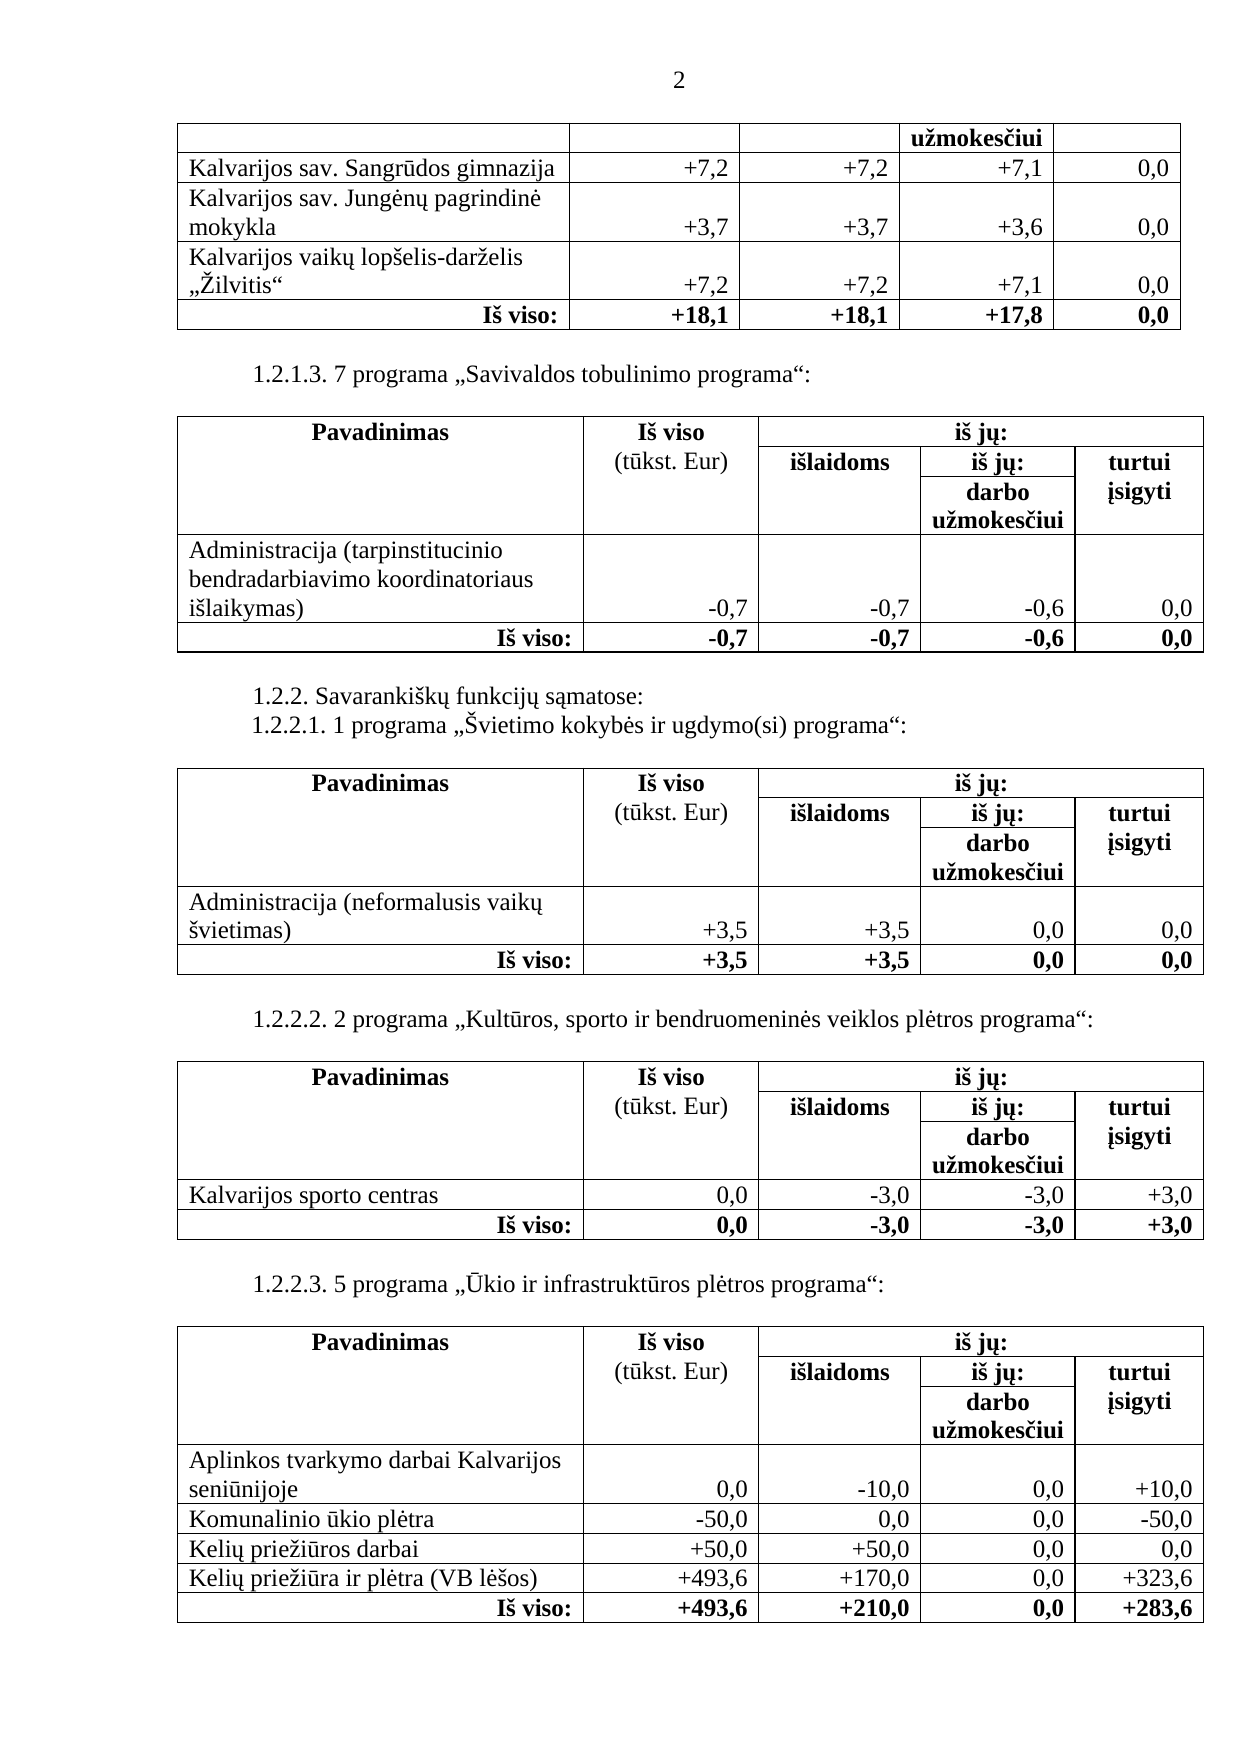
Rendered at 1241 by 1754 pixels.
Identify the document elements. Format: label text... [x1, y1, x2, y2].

text 1.2.2.1. 1 programa „Švietimo kokybės ir ugdymo(si) programa“: [251, 710, 1181, 739]
table_cell 0,0 [1054, 242, 1180, 299]
table_cell -0,7 [759, 623, 920, 651]
table_cell -10,0 [759, 1445, 920, 1503]
table_cell Kalvarijos sporto centras [178, 1180, 583, 1209]
table_header iš jų: [759, 1327, 1203, 1356]
table_cell 0,0 [921, 1445, 1074, 1503]
table_cell +7,1 [900, 242, 1053, 299]
table_cell iš jų: [921, 798, 1074, 827]
text 1.2.2. Savarankiškų funkcijų sąmatose: [177, 681, 1181, 710]
table_cell 0,0 [921, 1504, 1074, 1533]
table_cell 0,0 [1076, 623, 1203, 651]
table_cell 0,0 [1076, 1534, 1203, 1562]
table_cell Iš viso: [178, 623, 583, 651]
table_cell +7,2 [570, 153, 739, 182]
table_cell +493,6 [584, 1593, 758, 1622]
table_cell -3,0 [759, 1180, 920, 1209]
table_cell turtui įsigyti [1076, 798, 1203, 886]
table_cell +17,8 [900, 300, 1053, 329]
table_cell +18,1 [740, 300, 899, 329]
table_header Pavadinimas [178, 1062, 583, 1179]
table_cell 0,0 [921, 945, 1074, 974]
table_cell Kalvarijos sav. Jungėnų pagrindinė mokykla [178, 183, 569, 241]
table_header Iš viso (tūkst. Eur) [584, 1327, 758, 1444]
table_cell +323,6 [1076, 1564, 1203, 1592]
table_cell -3,0 [759, 1210, 920, 1239]
table_cell Iš viso: [178, 945, 583, 974]
table_cell 0,0 [921, 1564, 1074, 1592]
table_cell 0,0 [1076, 535, 1203, 622]
table_cell +7,2 [570, 242, 739, 299]
table_header iš jų: [759, 769, 1203, 797]
table_cell Iš viso: [178, 1210, 583, 1239]
table_cell Iš viso: [178, 1593, 583, 1622]
text 1.2.2.3. 5 programa „Ūkio ir infrastruktūros plėtros programa“: [177, 1269, 1181, 1297]
table_cell išlaidoms [759, 1357, 920, 1444]
table_cell +50,0 [584, 1534, 758, 1562]
table_cell 0,0 [921, 887, 1074, 944]
table_cell [740, 124, 899, 152]
table_cell -3,0 [921, 1210, 1074, 1239]
table_cell 0,0 [1054, 300, 1180, 329]
table_cell +3,0 [1076, 1180, 1203, 1209]
table_header Iš viso (tūkst. Eur) [584, 1062, 758, 1179]
table_cell Kalvarijos sav. Sangrūdos gimnazija [178, 153, 569, 182]
table_cell +7,2 [740, 242, 899, 299]
table_cell iš jų: [921, 1357, 1074, 1386]
table_cell -0,7 [759, 535, 920, 622]
table_cell +493,6 [584, 1564, 758, 1592]
table_cell darbo užmokesčiui [921, 1387, 1074, 1444]
table_cell 0,0 [584, 1210, 758, 1239]
table_cell išlaidoms [759, 447, 920, 534]
table_cell -0,7 [584, 535, 758, 622]
table_header Iš viso (tūkst. Eur) [584, 417, 758, 534]
table_cell turtui įsigyti [1076, 1357, 1203, 1444]
table_cell +10,0 [1076, 1445, 1203, 1503]
table_cell +3,7 [740, 183, 899, 241]
table_cell Komunalinio ūkio plėtra [178, 1504, 583, 1533]
table_cell 0,0 [1054, 183, 1180, 241]
table_cell darbo užmokesčiui [921, 477, 1074, 534]
table_cell -0,7 [584, 623, 758, 651]
table_cell -0,6 [921, 623, 1074, 651]
table_cell 0,0 [1076, 945, 1203, 974]
table_cell užmokesčiui [900, 124, 1053, 152]
table_cell +3,5 [584, 887, 758, 944]
table_header [570, 124, 739, 152]
table_cell Administracija (neformalusis vaikų švietimas) [178, 887, 583, 944]
table_cell Kelių priežiūros darbai [178, 1534, 583, 1562]
table_cell Iš viso: [178, 300, 569, 329]
table_cell Kelių priežiūra ir plėtra (VB lėšos) [178, 1564, 583, 1592]
table_cell iš jų: [921, 447, 1074, 476]
table_cell išlaidoms [759, 1092, 920, 1179]
table_cell 0,0 [759, 1504, 920, 1533]
table_cell Administracija (tarpinstitucinio bendradarbiavimo koordinatoriaus išlaikymas) [178, 535, 583, 622]
table_cell +3,5 [584, 945, 758, 974]
table_cell Aplinkos tvarkymo darbai Kalvarijos seniūnijoje [178, 1445, 583, 1503]
table_cell +210,0 [759, 1593, 920, 1622]
table_cell +50,0 [759, 1534, 920, 1562]
table_header Iš viso (tūkst. Eur) [584, 769, 758, 886]
table_cell išlaidoms [759, 798, 920, 886]
table_cell 0,0 [921, 1534, 1074, 1562]
table_cell darbo užmokesčiui [921, 828, 1074, 886]
table_cell +3,5 [759, 887, 920, 944]
table_cell 0,0 [921, 1593, 1074, 1622]
table_header Pavadinimas [178, 417, 583, 534]
table_cell +3,6 [900, 183, 1053, 241]
table_cell +7,1 [900, 153, 1053, 182]
table_cell 0,0 [584, 1180, 758, 1209]
table_cell -0,6 [921, 535, 1074, 622]
table_cell turtui įsigyti [1076, 1092, 1203, 1179]
table_header Pavadinimas [178, 1327, 583, 1444]
text 1.2.2.2. 2 programa „Kultūros, sporto ir bendruomeninės veiklos plėtros programa“: [177, 1004, 1181, 1032]
table_header Pavadinimas [178, 769, 583, 886]
table_header iš jų: [759, 1062, 1203, 1091]
table_cell +18,1 [570, 300, 739, 329]
table_cell +3,5 [759, 945, 920, 974]
table_cell +7,2 [740, 153, 899, 182]
table_cell +170,0 [759, 1564, 920, 1592]
table_cell darbo užmokesčiui [921, 1122, 1074, 1179]
table_cell 0,0 [1076, 887, 1203, 944]
table_cell 0,0 [1054, 153, 1180, 182]
table_cell iš jų: [921, 1092, 1074, 1121]
table_cell Kalvarijos vaikų lopšelis-darželis „Žilvitis“ [178, 242, 569, 299]
table_header iš jų: [759, 417, 1203, 446]
table_cell [1054, 124, 1180, 152]
table_cell -50,0 [1076, 1504, 1203, 1533]
table_cell turtui įsigyti [1076, 447, 1203, 534]
table_cell -3,0 [921, 1180, 1074, 1209]
table_cell 0,0 [584, 1445, 758, 1503]
table_cell -50,0 [584, 1504, 758, 1533]
text 1.2.1.3. 7 programa „Savivaldos tobulinimo programa“: [177, 359, 1181, 387]
table_header [178, 124, 569, 152]
table_cell +3,0 [1076, 1210, 1203, 1239]
table_cell +283,6 [1076, 1593, 1203, 1622]
table_cell +3,7 [570, 183, 739, 241]
